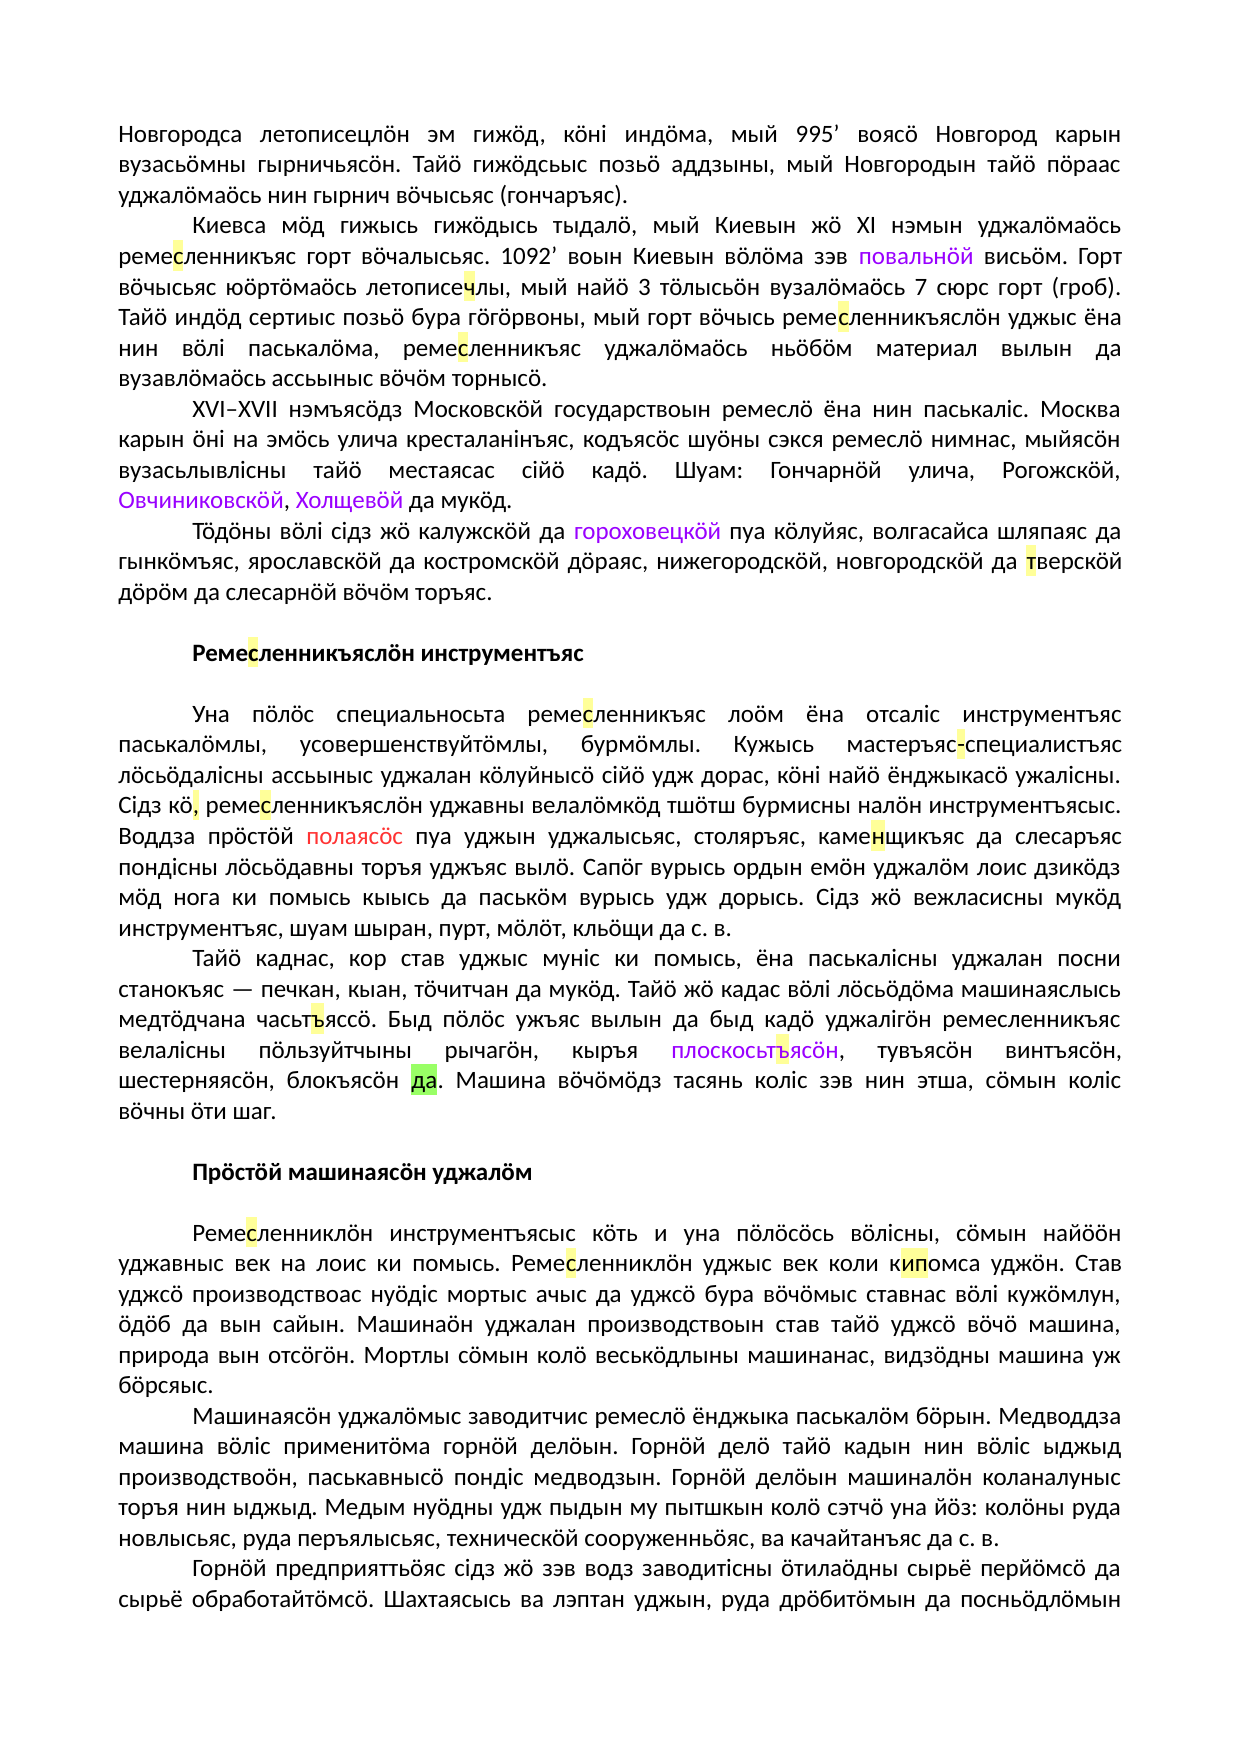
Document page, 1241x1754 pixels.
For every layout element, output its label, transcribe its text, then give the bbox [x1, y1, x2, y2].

text Ремесленниклӧн инструментъясыс кӧть и уна пӧлӧсӧсь вӧлісны, сӧмын найӧӧн уджавныс век на лоис ки помысь. Ремесленниклӧн уджыс век коли кипомса уджӧн. Став уджсӧ производствоас нуӧдіс мортыс ачыс да уджсӧ бура вӧчӧмыс ставнас вӧлі кужӧмлун, ӧдӧб да вын сайын. Машинаӧн уджалан производствоын став тайӧ уджсӧ вӧчӧ машина, природа вын отсӧгӧн. Мортлы сӧмын колӧ веськӧдлыны машинанас, видзӧдны машина уж бӧрсяыс. [118, 1217, 1122, 1400]
text Киевса мӧд гижысь гижӧдысь тыдалӧ, мый Киевын жӧ ХІ нэмын уджалӧмаӧсь ремесленникъяс горт вӧчалысьяс. 1092ʼ воын Киевын вӧлӧма зэв повальнӧй висьӧм. Горт вӧчысьяс юӧртӧмаӧсь летописечлы, мый найӧ 3 тӧлысьӧн вузалӧмаӧсь 7 сюрс горт (гроб). Тайӧ индӧд сертиыс позьӧ бура гӧгӧрвоны, мый горт вӧчысь ремесленникъяслӧн уджыс ёна нин вӧлі паськалӧма, ремесленникъяс уджалӧмаӧсь ньӧбӧм материал вылын да вузавлӧмаӧсь ассьыныс вӧчӧм торнысӧ. [118, 210, 1122, 393]
text Прӧстӧй машинаясӧн уджалӧм [118, 1156, 1122, 1186]
text Тӧдӧны вӧлі сідз жӧ калужскӧй да гороховецкӧй пуа кӧлуйяс, волгасайса шляпаяс да гынкӧмъяс, ярославскӧй да костромскӧй дӧраяс, нижегородскӧй, новгородскӧй да тверскӧй дӧрӧм да слесарнӧй вӧчӧм торъяс. [118, 515, 1122, 606]
text Уна пӧлӧс специальносьта ремесленникъяс лоӧм ёна отсаліс инструментъяс паськалӧмлы, усовершенствуйтӧмлы, бурмӧмлы. Кужысь мастеръяс-специалистъяс лӧсьӧдалісны ассьыныс уджалан кӧлуйнысӧ сійӧ удж дорас, кӧні найӧ ёнджыкасӧ ужалісны. Сідз кӧ, ремесленникъяслӧн уджавны велалӧмкӧд тшӧтш бурмисны налӧн инструментъясыс. Воддза прӧстӧй полаясӧс пуа уджын уджалысьяс, столяръяс, каменщикъяс да слесаръяс пондісны лӧсьӧдавны торъя уджъяс вылӧ. Сапӧг вурысь ордын емӧн уджалӧм лоис дзикӧдз мӧд нога ки помысь кыысь да паськӧм вурысь удж дорысь. Сідз жӧ вежласисны мукӧд инструментъяс, шуам шыран, пурт, мӧлӧт, кльӧщи да с. в. [118, 698, 1122, 942]
text Машинаясӧн уджалӧмыс заводитчис ремеслӧ ёнджыка паськалӧм бӧрын. Медводдза машина вӧліс применитӧма горнӧй делӧын. Горнӧй делӧ тайӧ кадын нин вӧліс ыджыд производствоӧн, паськавнысӧ пондіс медводзын. Горнӧй делӧын машиналӧн коланалуныс торъя нин ыджыд. Медым нуӧдны удж пыдын му пытшкын колӧ сэтчӧ уна йӧз: колӧны руда новлысьяс, руда перъялысьяс, техническӧй сооруженньӧяс, ва качайтанъяс да с. в. [118, 1400, 1122, 1553]
text ХVІ–ХVІІ нэмъясӧдз Московскӧй государствоын ремеслӧ ёна нин паськаліс. Москва карын ӧні на эмӧсь улича кресталанінъяс, кодъясӧс шуӧны сэкся ремеслӧ нимнас, мыйясӧн вузасьлывлісны тайӧ местаясас сійӧ кадӧ. Шуам: Гончарнӧй улича, Рогожскӧй, Овчиниковскӧй, Холщевӧй да мукӧд. [118, 393, 1122, 515]
text Горнӧй предприяттьӧяс сідз жӧ зэв водз заводитісны ӧтилаӧдны сырьё перйӧмсӧ да сырьё обработайтӧмсӧ. Шахтаясысь ва лэптан уджын, руда дрӧбитӧмын да посньӧдлӧмын [118, 1553, 1122, 1614]
text Тайӧ каднас, кор став уджыс муніс ки помысь, ёна паськалісны уджалан посни станокъяс — печкан, кыан, тӧчитчан да мукӧд. Тайӧ жӧ кадас вӧлі лӧсьӧдӧма машинаяслысь медтӧдчана часьтъяссӧ. Быд пӧлӧс ужъяс вылын да быд кадӧ уджалігӧн ремесленникъяс велалісны пӧльзуйтчыны рычагӧн, кыръя плоскосьтъясӧн, тувъясӧн винтъясӧн, шестерняясӧн, блокъясӧн да. Машина вӧчӧмӧдз тасянь коліс зэв нин этша, сӧмын коліс вӧчны ӧти шаг. [118, 942, 1122, 1125]
text Новгородса летописецлӧн эм гижӧд, кӧні индӧма, мый 995ʼ воясӧ Новгород карын вузасьӧмны гырничьясӧн. Тайӧ гижӧдсьыс позьӧ аддзыны, мый Новгородын тайӧ пӧраас уджалӧмаӧсь нин гырнич вӧчысьяс (гончаръяс). [118, 118, 1122, 210]
text Ремесленникъяслӧн инструментъяс [118, 637, 1122, 667]
